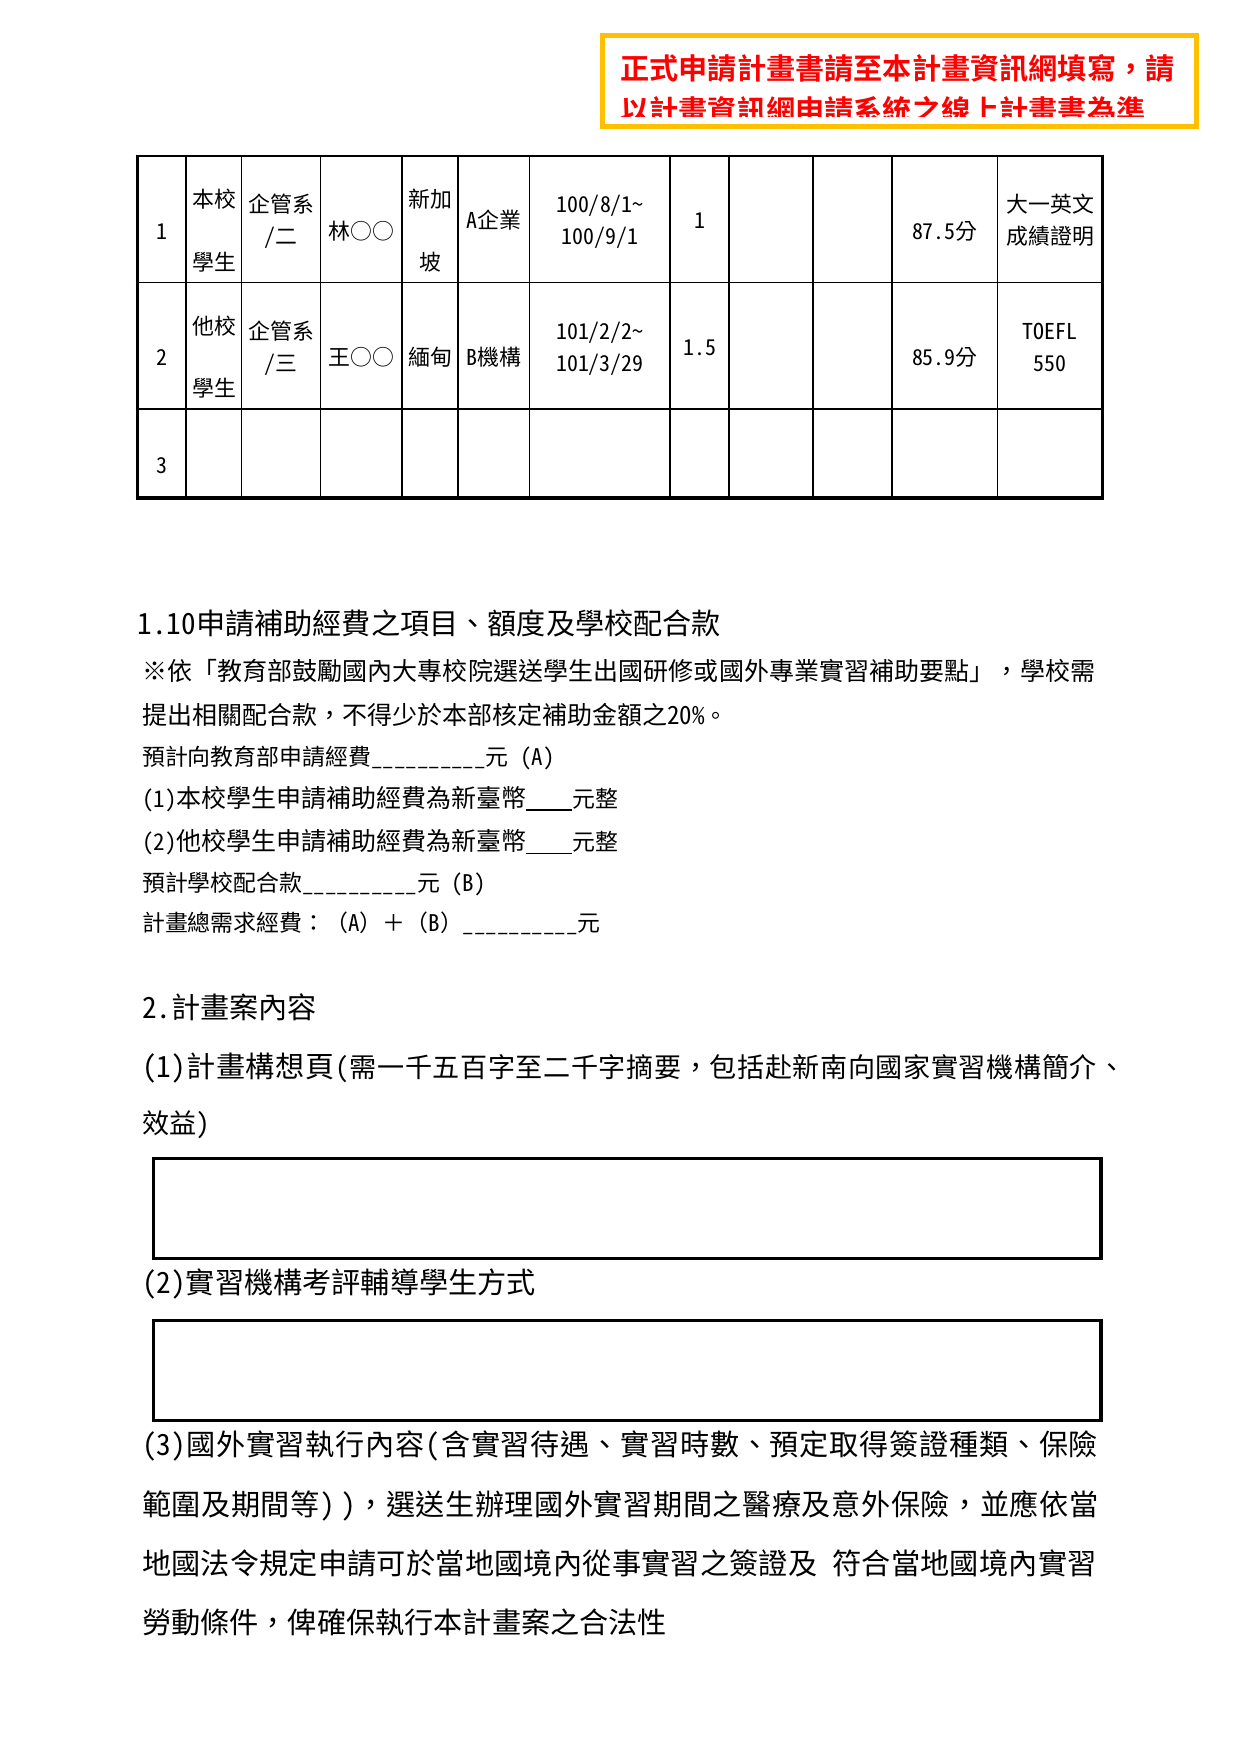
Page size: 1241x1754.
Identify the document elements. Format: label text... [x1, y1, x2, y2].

table_header [155, 1322, 1099, 1419]
table_cell [187, 410, 241, 496]
table_cell 1 [671, 157, 728, 282]
table_cell [998, 410, 1101, 496]
text (1)計畫構想頁(需一千五百字至二千字摘要，包括赴新南向國家實習機構簡介、效益) [142, 1044, 1098, 1141]
text 2.計畫案內容 [142, 984, 1098, 1027]
text (2)他校學生申請補助經費為新臺幣 元整 [142, 822, 1098, 858]
table_cell [730, 410, 812, 496]
table_cell 2 [139, 283, 185, 408]
table_cell [403, 410, 457, 496]
table_cell [730, 157, 812, 282]
text (3)國外實習執行內容(含實習待遇、實習時數、預定取得簽證種類、保險範圍及期間等) )，選送生辦理國外實習期間之醫療及意外保險，並應依當地國法令規定申請可於當地國境內從事實習之簽證及 符合當地國境內實習勞動條件，俾確保執行本計畫案之合法性 [142, 1422, 1098, 1642]
table_cell 大一英文 成績證明 [998, 157, 1101, 282]
table_cell [530, 410, 669, 496]
table_cell 本校學生 [187, 157, 241, 282]
table_cell 企管系 /二 [242, 157, 320, 282]
table_cell [730, 283, 812, 408]
table_cell 101/2/2~ 101/3/29 [530, 283, 669, 408]
table_cell 1 [139, 157, 185, 282]
table_cell TOEFL 550 [998, 283, 1101, 408]
text (2)實習機構考評輔導學生方式 [142, 1260, 1098, 1302]
table_cell 1.5 [671, 283, 728, 408]
table_cell [814, 157, 891, 282]
table_cell [242, 410, 320, 496]
table_cell [321, 410, 401, 496]
table_cell A企業 [459, 157, 529, 282]
table_cell B機構 [459, 283, 529, 408]
table_cell 他校學生 [187, 283, 241, 408]
text (1)本校學生申請補助經費為新臺幣 元整 [142, 778, 1098, 814]
table_cell [671, 410, 728, 496]
text 1.10申請補助經費之項目、額度及學校配合款 [108, 601, 1098, 643]
table_header [155, 1160, 1099, 1257]
table_cell 3 [139, 410, 185, 496]
table_cell 林○○ [321, 157, 401, 282]
table_cell 100/8/1~ 100/9/1 [530, 157, 669, 282]
table_cell 87.5分 [893, 157, 997, 282]
text 預計向教育部申請經費__________元 (A) [142, 738, 1098, 772]
table_cell [893, 410, 997, 496]
table_cell 王○○ [321, 283, 401, 408]
table_cell 企管系 /三 [242, 283, 320, 408]
table_cell 新加坡 [403, 157, 457, 282]
text 計畫總需求經費：（A）＋（B）__________元 [142, 905, 1098, 938]
table_cell [814, 283, 891, 408]
table_cell [814, 410, 891, 496]
table_cell 85.9分 [893, 283, 997, 408]
text ※依「教育部鼓勵國內大專校院選送學生出國研修或國外專業實習補助要點」，學校需提出相關配合款，不得少於本部核定補助金額之20%。 [142, 652, 1098, 731]
table_cell [459, 410, 529, 496]
table_cell 緬甸 [403, 283, 457, 408]
text 預計學校配合款__________元 (B) [142, 865, 1098, 898]
